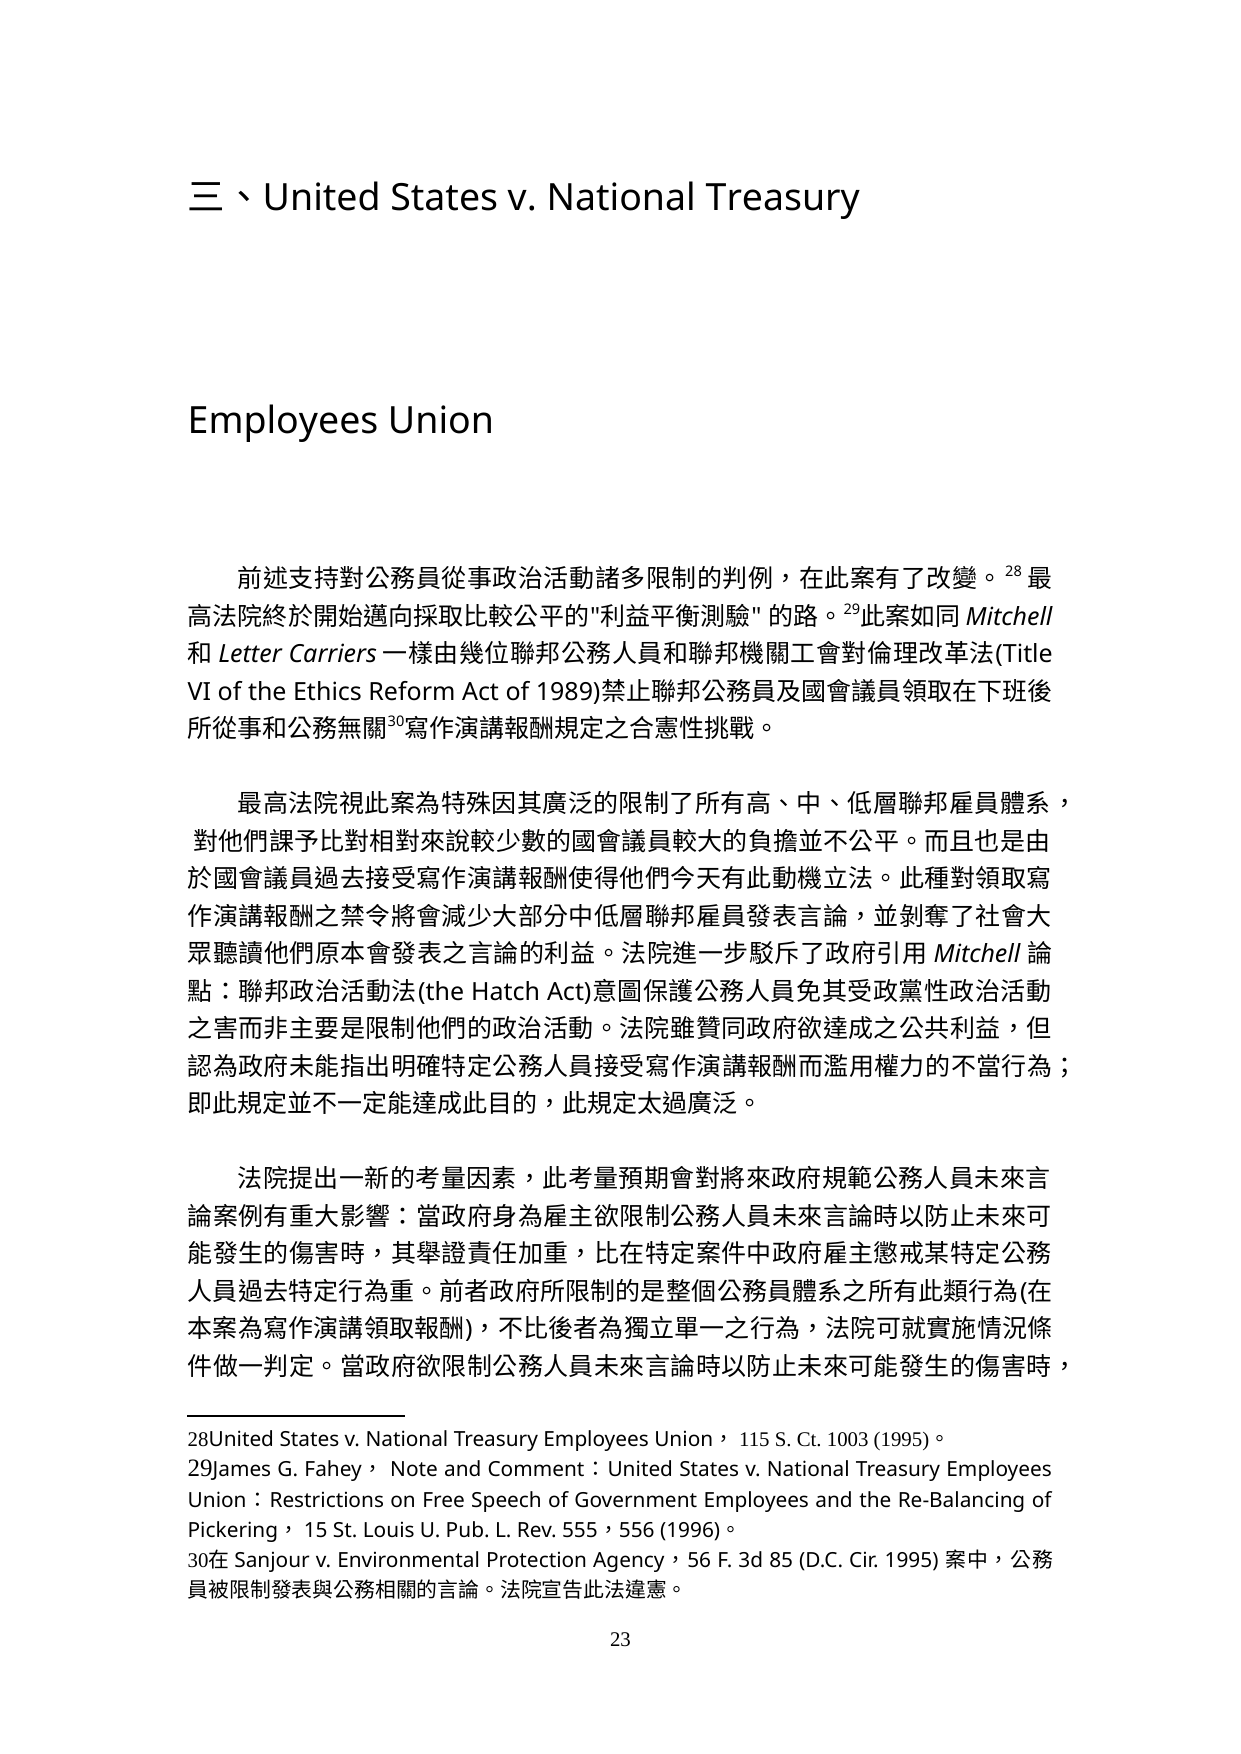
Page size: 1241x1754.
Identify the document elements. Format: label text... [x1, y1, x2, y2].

text 法院提出一新的考量因素，此考量預期會對將來政府規範公務人員未來言論案例有重大影響：當政府身為雇主欲限制公務人員未來言論時以防止未來可能發生的傷害時，其舉證責任加重，比在特定案件中政府雇主懲戒某特定公務人員過去特定行為重。前者政府所限制的是整個公務員體系之所有此類行為(在本案為寫作演講領取報酬)，不比後者為獨立單一之行為，法院可就實施情況條件做一判定。當政府欲限制公務人員未來言論時以防止未來可能發生的傷害時，其舉證責任加重，一般言，政府較不易於法院做利益平衡測驗時說服法院。 [187, 1152, 1053, 1377]
subtitle 三、United States v. National Treasury Employees Union [187, 150, 1053, 450]
text 在Sanjour v. Environmental Protection Agency，56 F. 3d 85 (D.C. Cir. 1995) 案中，公務員被限制發表與公務相關的言論。法院宣告此法違憲。 [187, 1543, 1053, 1604]
text 前述支持對公務員從事政治活動諸多限制的判例，在此案有了改變。 最高法院終於開始邁向採取比較公平的"利益平衡測驗" 的路。此案如同Mitchell 和Letter Carriers一樣由幾位聯邦公務人員和聯邦機關工會對倫理改革法(Title VI of the Ethics Reform Act of 1989)禁止聯邦公務員及國會議員領取在下班後所從事和公務無關寫作演講報酬規定之合憲性挑戰。 [187, 552, 1053, 739]
text 最高法院視此案為特殊因其廣泛的限制了所有高、中、低層聯邦雇員體系， 對他們課予比對相對來說較少數的國會議員較大的負擔並不公平。而且也是由於國會議員過去接受寫作演講報酬使得他們今天有此動機立法。此種對領取寫作演講報酬之禁令將會減少大部分中低層聯邦雇員發表言論，並剝奪了社會大眾聽讀他們原本會發表之言論的利益。法院進一步駁斥了政府引用Mitchell 論點：聯邦政治活動法(the Hatch Act)意圖保護公務人員免其受政黨性政治活動之害而非主要是限制他們的政治活動。法院雖贊同政府欲達成之公共利益，但認為政府未能指出明確特定公務人員接受寫作演講報酬而濫用權力的不當行為；即此規定並不一定能達成此目的，此規定太過廣泛。 [187, 777, 1053, 1114]
text James G. Fahey， Note and Comment：United States v. National Treasury Employees Union：Restrictions on Free Speech of Government Employees and the Re-Balancing of Pickering， 15 St. Louis U. Pub. L. Rev. 555，556 (1996)。 [187, 1452, 1053, 1543]
text United States v. National Treasury Employees Union， 115 S. Ct. 1003 (1995)。 [187, 1422, 1053, 1452]
